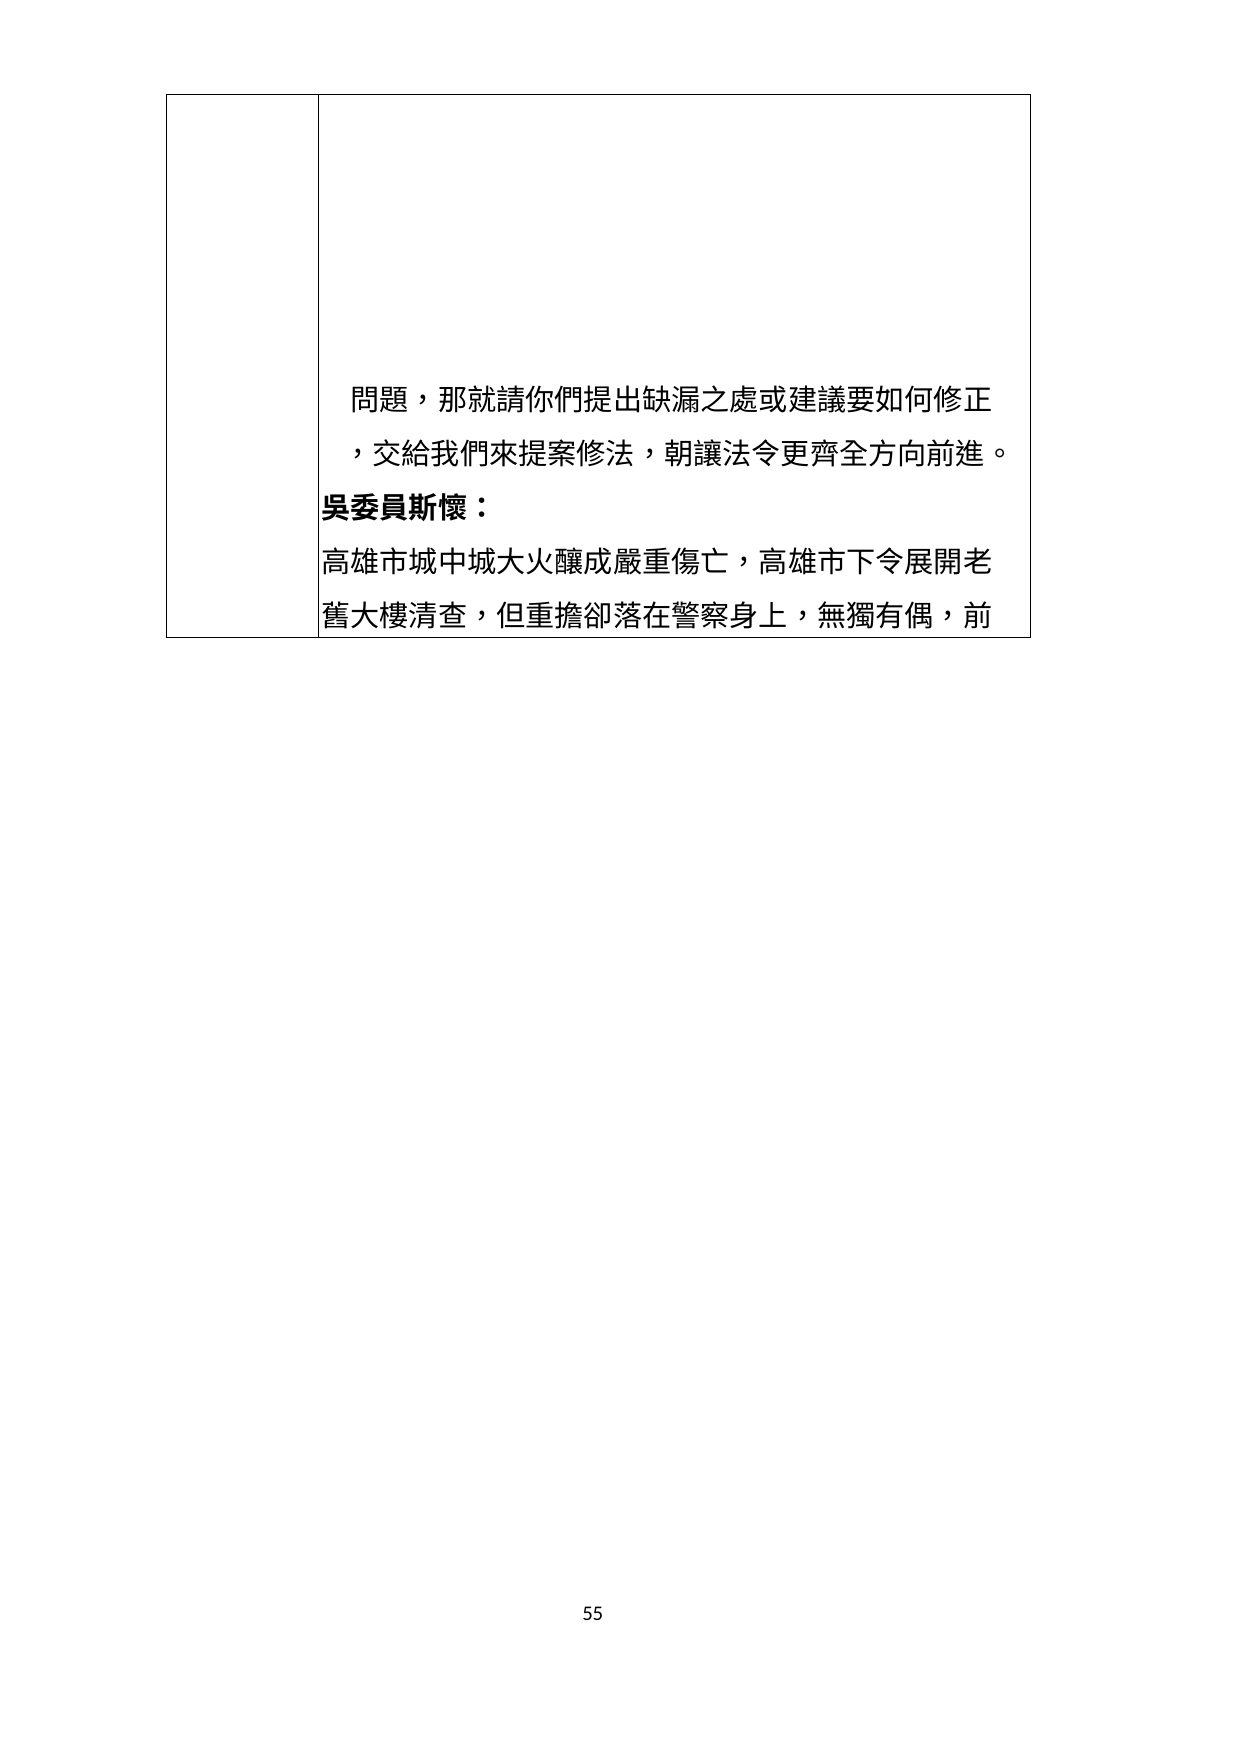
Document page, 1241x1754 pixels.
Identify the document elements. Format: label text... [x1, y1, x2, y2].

table_cell [167, 95, 318, 637]
table_cell 立法院司法及法制委員會由召委葉毓蘭及委員吳斯懷、翁重鈞，率相關府院官員前往金門地區，考察（參訪）海巡署、金門地院、金門地檢、福建省調查處，並要求各受考察(參訪)機關提出工作簡報。其中於24日行前，來電指示本局就「如何恢復兩岸合作打擊犯罪，引渡要犯回臺」提出簡報。本局奉示後於今(25)日會中就「金門縣警察局執行概況」提報，會中委員垂詢相關警政議題如下： 葉委員毓蘭： 一、報載警大生運輸大麻的新聞，突顯了大學生並無運輸毒品為高刑度的認知，金門地區有金門大學，要強化對學生的反毒宣導。 二、黃世杰委員跟我去(109)年都同時提出廢除調度司法警察條例，讓檢警調度的關係，回歸刑事訴訟法的規定辦理。 三、刑法第149、150條修正迄今，警察機關移送9,600 多件，地檢署起訴率不到3成，且起訴後定罪9成 以上是易科罰金，地檢署應將為何起訴率低所缺之 構成要件與警察機關相互交流知悉，從基礎強化所 蒐事證，讓這個法條可以用，人民才會有感，如該 法條真的有所缺漏，顯不足以保障人民或適用上有 問題，那就請你們提出缺漏之處或建議要如何修正 ，交給我們來提案修法，朝讓法令更齊全方向前進。 吳委員斯懷： 高雄市城中城大火釀成嚴重傷亡，高雄市下令展開老 舊大樓清查，但重擔卻落在警察身上，無獨有偶，前 亦有食安前車之鑑，就有警察戲稱自己是「廚餘警察」，現在有消防問題又變「公安警察」，但這不是解決問題的正道；警察要依法行政，如同各類衛政、消防之問題亦應回歸主管機關，警察只在必要的時候才給予協助，不能任何業務都要求警察協辦，甚至變主辦。 [319, 95, 1030, 637]
